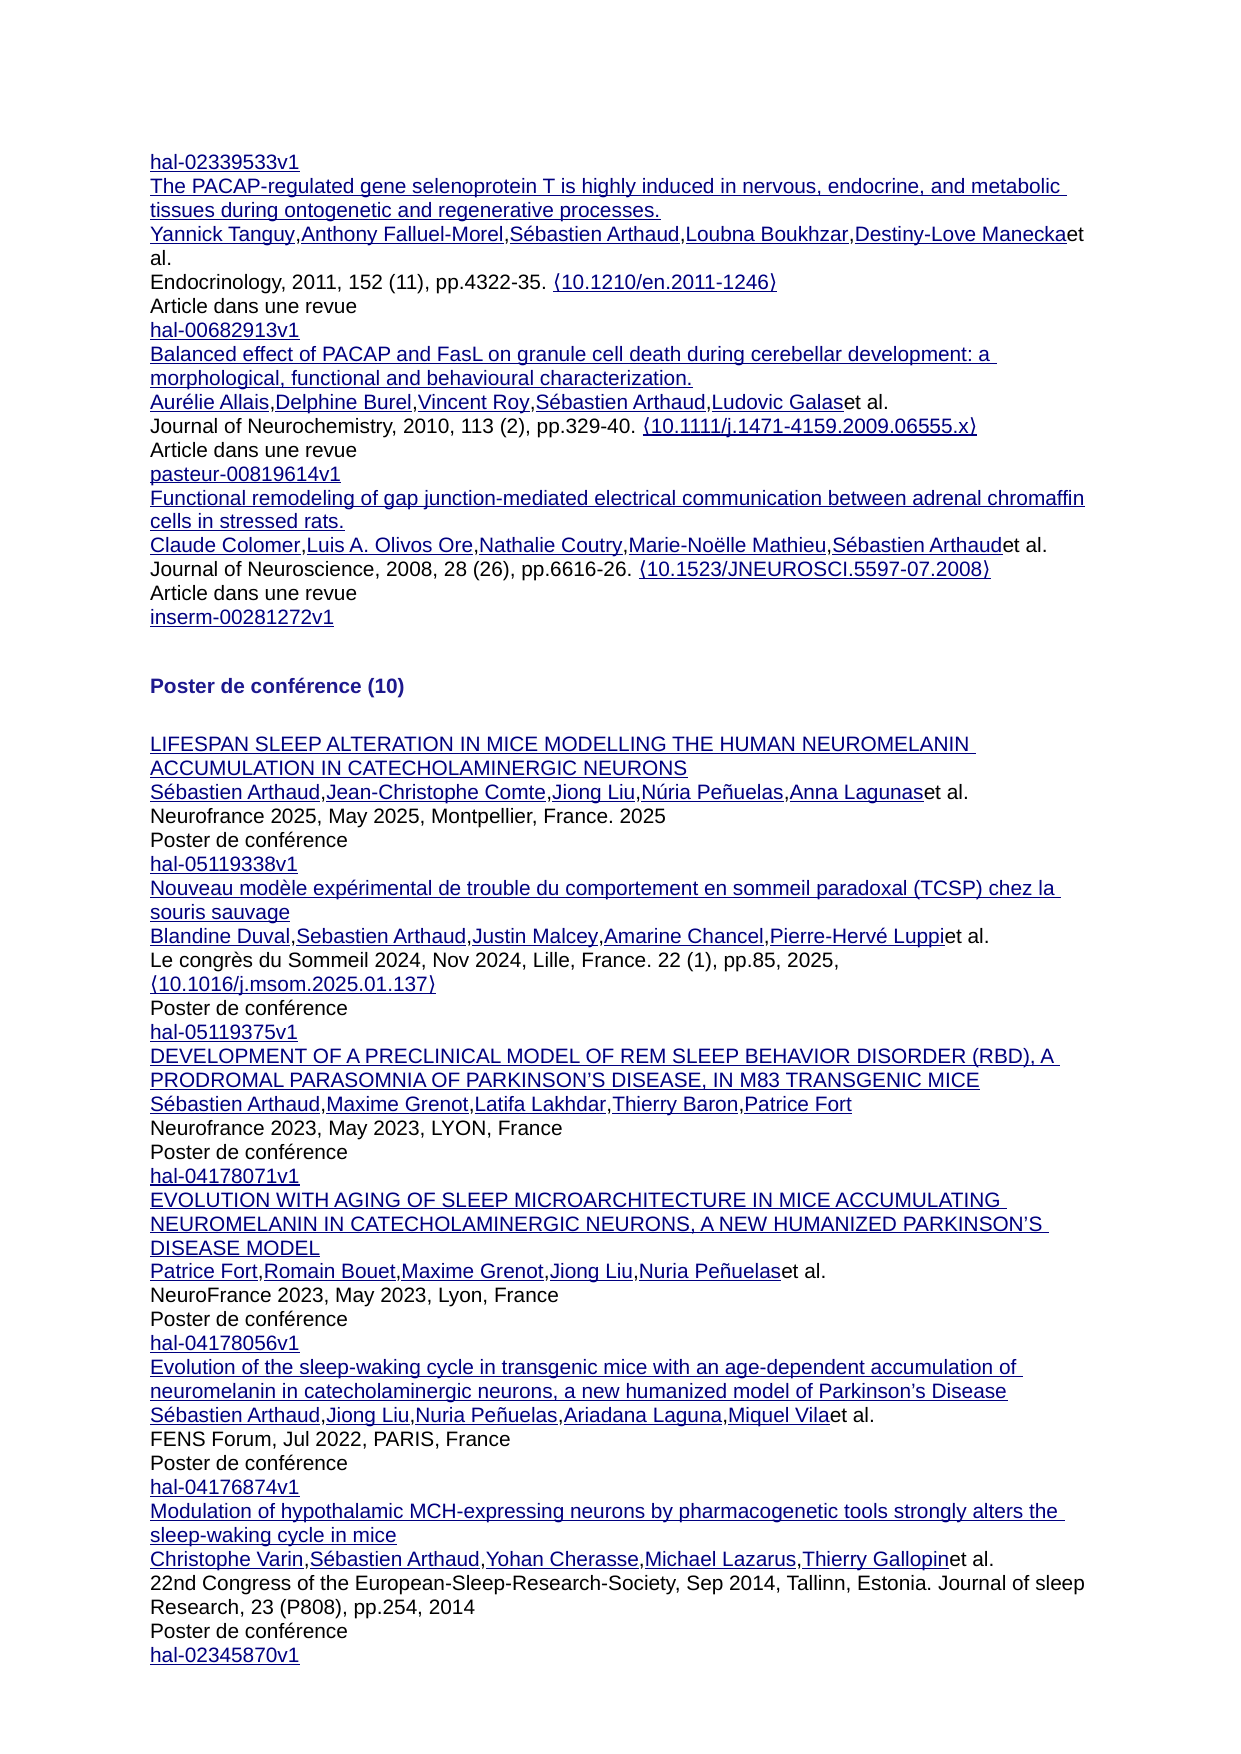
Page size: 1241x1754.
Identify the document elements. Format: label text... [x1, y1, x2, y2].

table_header LIFESPAN SLEEP ALTERATION IN MICE MODELLING THE HUMAN NEUROMELANIN ACCUMULATION IN CATECHOLAMINERGIC NEURONS Sébastien Arthaud,Jean-Christophe Comte,Jiong Liu,Núria Peñuelas,Anna Lagunaset al. Neurofrance 2025, May 2025, Montpellier, France. 2025 Poster de conférence hal-05119338v1 [150, 732, 1090, 876]
table_cell Evolution of the sleep-waking cycle in transgenic mice with an age-dependent accumulation of neuromelanin in catecholaminergic neurons, a new humanized model of Parkinson’s Disease Sébastien Arthaud,Jiong Liu,Nuria Peñuelas,Ariadana Laguna,Miquel Vilaet al. FENS Forum, Jul 2022, PARIS, France Poster de conférence hal-04176874v1 [150, 1355, 1090, 1499]
table_cell EVOLUTION WITH AGING OF SLEEP MICROARCHITECTURE IN MICE ACCUMULATING NEUROMELANIN IN CATECHOLAMINERGIC NEURONS, A NEW HUMANIZED PARKINSON’S DISEASE MODEL Patrice Fort,Romain Bouet,Maxime Grenot,Jiong Liu,Nuria Peñuelaset al. NeuroFrance 2023, May 2023, Lyon, France Poster de conférence hal-04178056v1 [150, 1188, 1090, 1355]
table_cell Modulation of hypothalamic MCH-expressing neurons by pharmacogenetic tools strongly alters the sleep-waking cycle in mice Christophe Varin,Sébastien Arthaud,Yohan Cherasse,Michael Lazarus,Thierry Gallopinet al. 22nd Congress of the European-Sleep-Research-Society, Sep 2014, Tallinn, Estonia. Journal of sleep Research, 23 (P808), pp.254, 2014 Poster de conférence hal-02345870v1 [150, 1499, 1090, 1667]
table_cell Functional remodeling of gap junction-mediated electrical communication between adrenal chromaffin cells in stressed rats. Claude Colomer,Luis A. Olivos Ore,Nathalie Coutry,Marie-Noëlle Mathieu,Sébastien Arthaudet al. Journal of Neuroscience, 2008, 28 (26), pp.6616-26. ⟨10.1523/JNEUROSCI.5597-07.2008⟩ Article dans une revue inserm-00281272v1 [150, 485, 1090, 629]
table_cell Balanced effect of PACAP and FasL on granule cell death during cerebellar development: a morphological, functional and behavioural characterization. Aurélie Allais,Delphine Burel,Vincent Roy,Sébastien Arthaud,Ludovic Galaset al. Journal of Neurochemistry, 2010, 113 (2), pp.329-40. ⟨10.1111/j.1471-4159.2009.06555.x⟩ Article dans une revue pasteur-00819614v1 [150, 342, 1090, 485]
table_cell DEVELOPMENT OF A PRECLINICAL MODEL OF REM SLEEP BEHAVIOR DISORDER (RBD), A PRODROMAL PARASOMNIA OF PARKINSON’S DISEASE, IN M83 TRANSGENIC MICE Sébastien Arthaud,Maxime Grenot,Latifa Lakhdar,Thierry Baron,Patrice Fort Neurofrance 2023, May 2023, LYON, France Poster de conférence hal-04178071v1 [150, 1044, 1090, 1187]
table_cell hal-02339533v1 [150, 150, 1090, 174]
subtitle Poster de conférence (10) [150, 674, 1090, 698]
table_cell Nouveau modèle expérimental de trouble du comportement en sommeil paradoxal (TCSP) chez la souris sauvage Blandine Duval,Sebastien Arthaud,Justin Malcey,Amarine Chancel,Pierre-Hervé Luppiet al. Le congrès du Sommeil 2024, Nov 2024, Lille, France. 22 (1), pp.85, 2025, ⟨10.1016/j.msom.2025.01.137⟩ Poster de conférence hal-05119375v1 [150, 876, 1090, 1044]
table_cell The PACAP-regulated gene selenoprotein T is highly induced in nervous, endocrine, and metabolic tissues during ontogenetic and regenerative processes. Yannick Tanguy,Anthony Falluel-Morel,Sébastien Arthaud,Loubna Boukhzar,Destiny-Love Maneckaet al. Endocrinology, 2011, 152 (11), pp.4322-35. ⟨10.1210/en.2011-1246⟩ Article dans une revue hal-00682913v1 [150, 174, 1090, 342]
